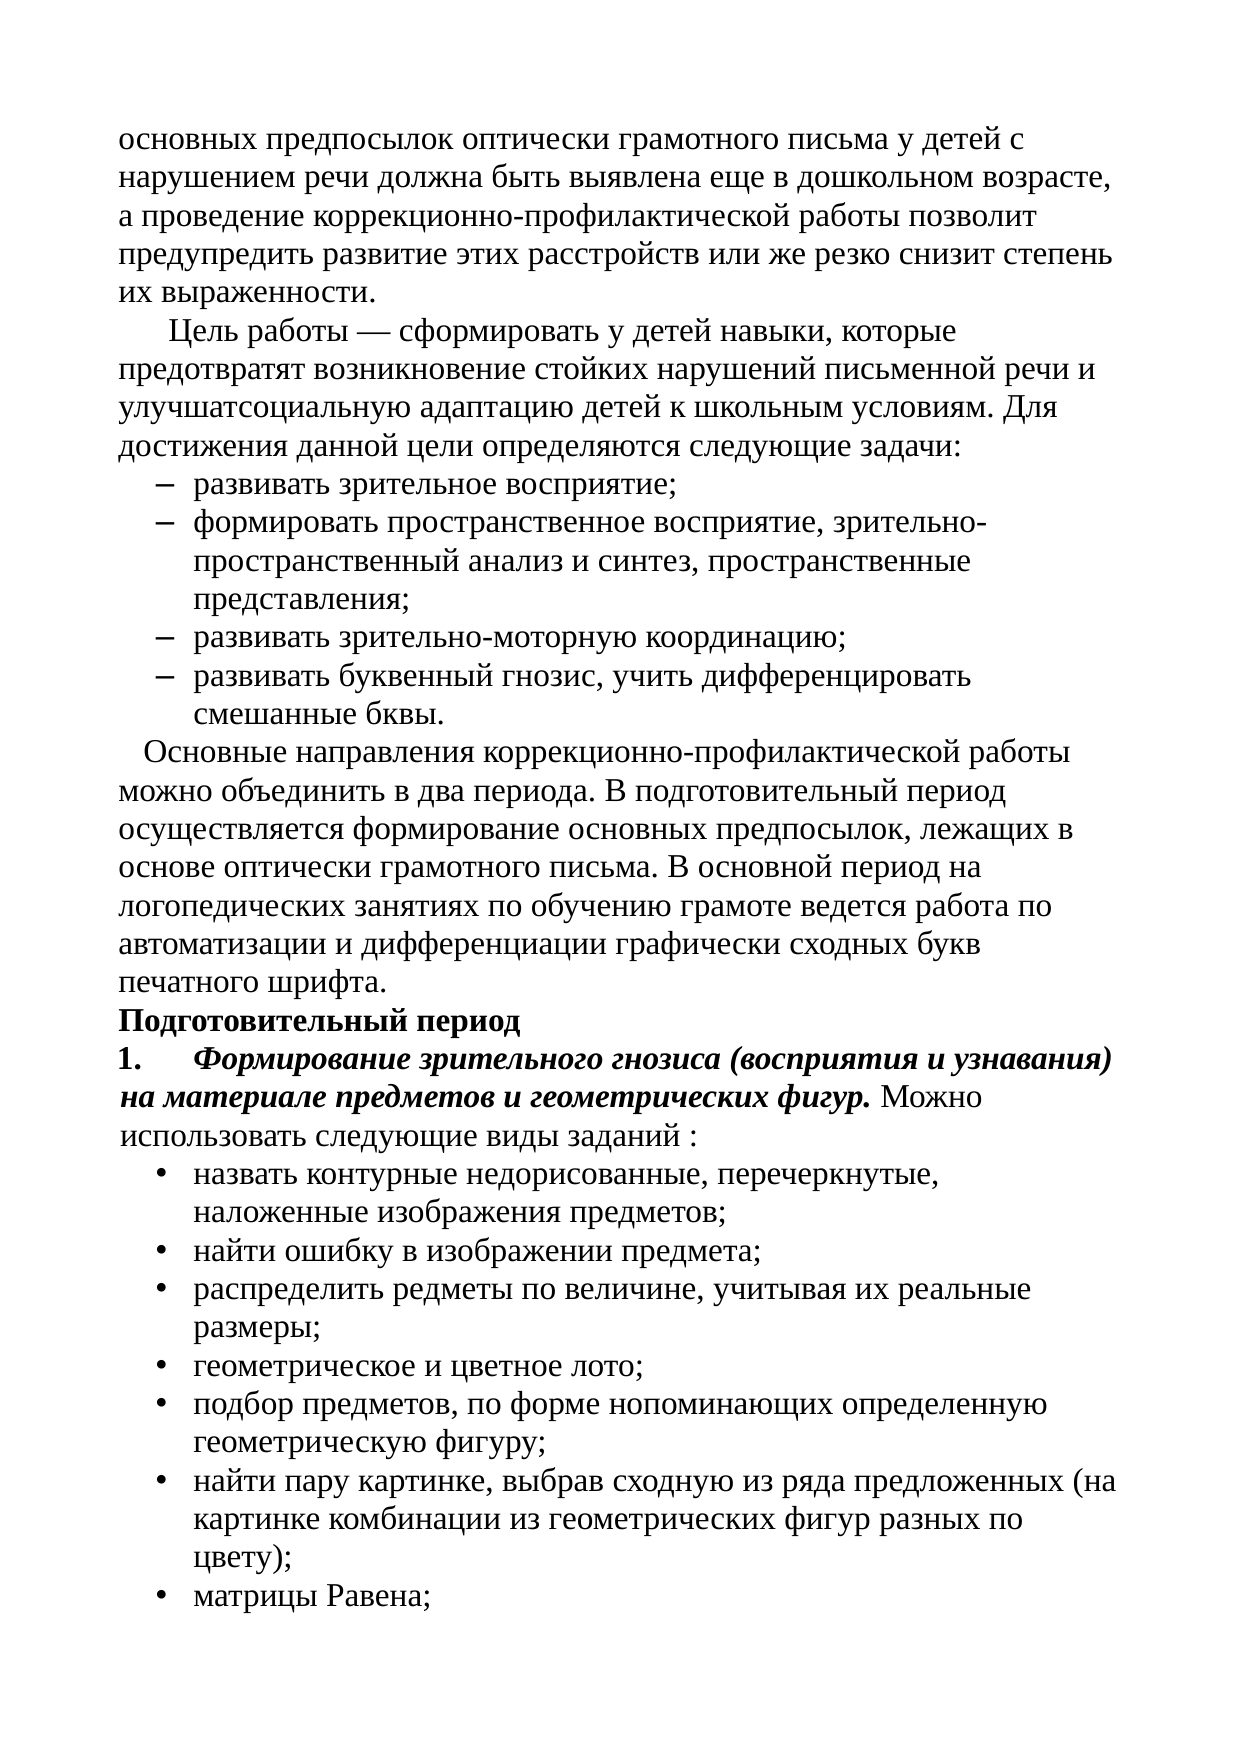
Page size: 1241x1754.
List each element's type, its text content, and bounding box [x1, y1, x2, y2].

list матрицы Равена; [156, 1575, 1122, 1613]
list развивать буквенный гнозис, учить дифференцировать смешанные бквы. [156, 655, 1122, 731]
list геометрическое и цветное лото; [156, 1345, 1122, 1383]
list развивать зрительно-моторную координацию; [156, 616, 1122, 655]
list Формирование зрительного гнозиса (восприятия и узнавания) на материале предметов и геометрических фигур. Можно использовать следующие виды заданий : [117, 1038, 1122, 1153]
list найти пару картинке, выбрав сходную из ряда предложенных (на картинке комбинации из геометрических фигур разных по цвету); [156, 1460, 1122, 1575]
list найти ошибку в изображении предмета; [156, 1230, 1122, 1268]
text Основные направления коррекционно-профилактической работы можно объединить в два периода. В подготовительный период осуществляется формирование основных предпосылок, лежащих в основе оптически грамотного письма. В основной период на логопедических занятиях по обучению грамоте ведется работа по автоматизации и дифференциации графически сходных букв печатного шрифта. [118, 731, 1122, 1000]
list развивать зрительное восприятие; [156, 463, 1122, 501]
text основных предпосылок оптически грамотного письма у детей с нарушением речи должна быть выявлена еще в дошкольном возрасте, а проведение коррекционно-профилактической работы позволит предупредить развитие этих расстройств или же резко снизит степень их выраженности. [118, 118, 1122, 310]
list назвать контурные недорисованные, перечеркнутые, наложенные изображения предметов; [156, 1153, 1122, 1230]
list распределить редметы по величине, учитывая их реальные размеры; [156, 1268, 1122, 1345]
list подбор предметов, по форме нопоминающих определенную геометрическую фигуру; [156, 1383, 1122, 1460]
text Цель работы — сформировать у детей навыки, которые предотвратят возникновение стойких нарушений письменной речи и улучшатсоциальную адаптацию детей к школьным условиям. Для достижения данной цели определяются следующие задачи: [118, 310, 1122, 463]
text Подготовительный период [118, 1000, 1122, 1038]
list формировать пространственное восприятие, зрительно-пространственный анализ и синтез, пространственные представления; [156, 501, 1122, 616]
